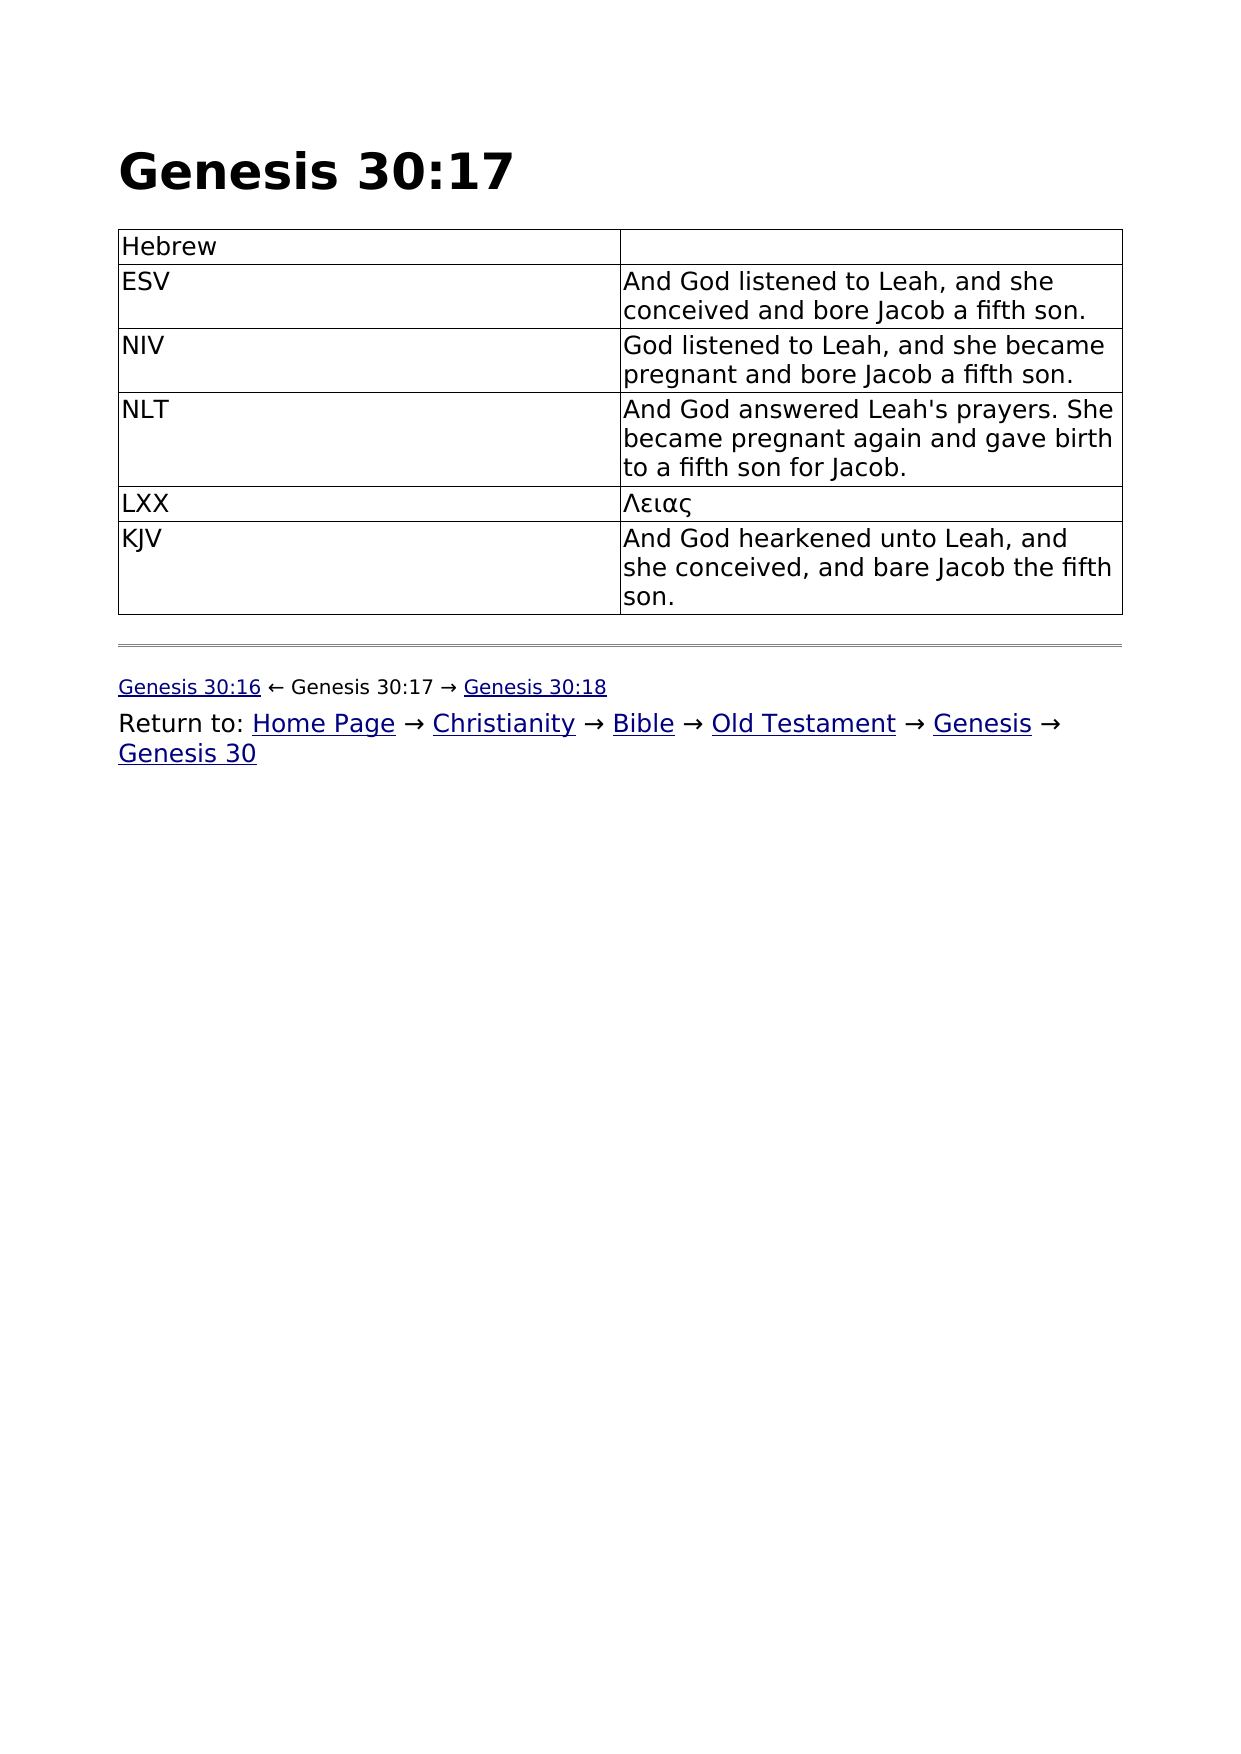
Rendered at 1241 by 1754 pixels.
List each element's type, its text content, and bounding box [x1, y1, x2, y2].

table_header Hebrew [119, 230, 620, 264]
table_cell NIV [119, 329, 620, 392]
text Return to: Home Page → Christianity → Bible → Old Testament → Genesis → Genesis 30 [118, 709, 1122, 768]
table_cell God listened to Leah, and she became pregnant and bore Jacob a fifth son. [621, 329, 1122, 392]
table_header [621, 230, 1122, 264]
subtitle Genesis 30:17 [118, 143, 1122, 201]
table_cell ESV [119, 265, 620, 328]
table_cell And God listened to Leah, and she conceived and bore Jacob a fifth son. [621, 265, 1122, 328]
table_cell Λειας [621, 487, 1122, 521]
table_cell And God hearkened unto Leah, and she conceived, and bare Jacob the fifth son. [621, 522, 1122, 614]
table_cell LXX [119, 487, 620, 521]
table_cell NLT [119, 393, 620, 486]
text Genesis 30:16 ← Genesis 30:17 → Genesis 30:18 [118, 676, 1122, 709]
table_cell And God answered Leah's prayers. She became pregnant again and gave birth to a fifth son for Jacob. [621, 393, 1122, 486]
table_cell KJV [119, 522, 620, 614]
